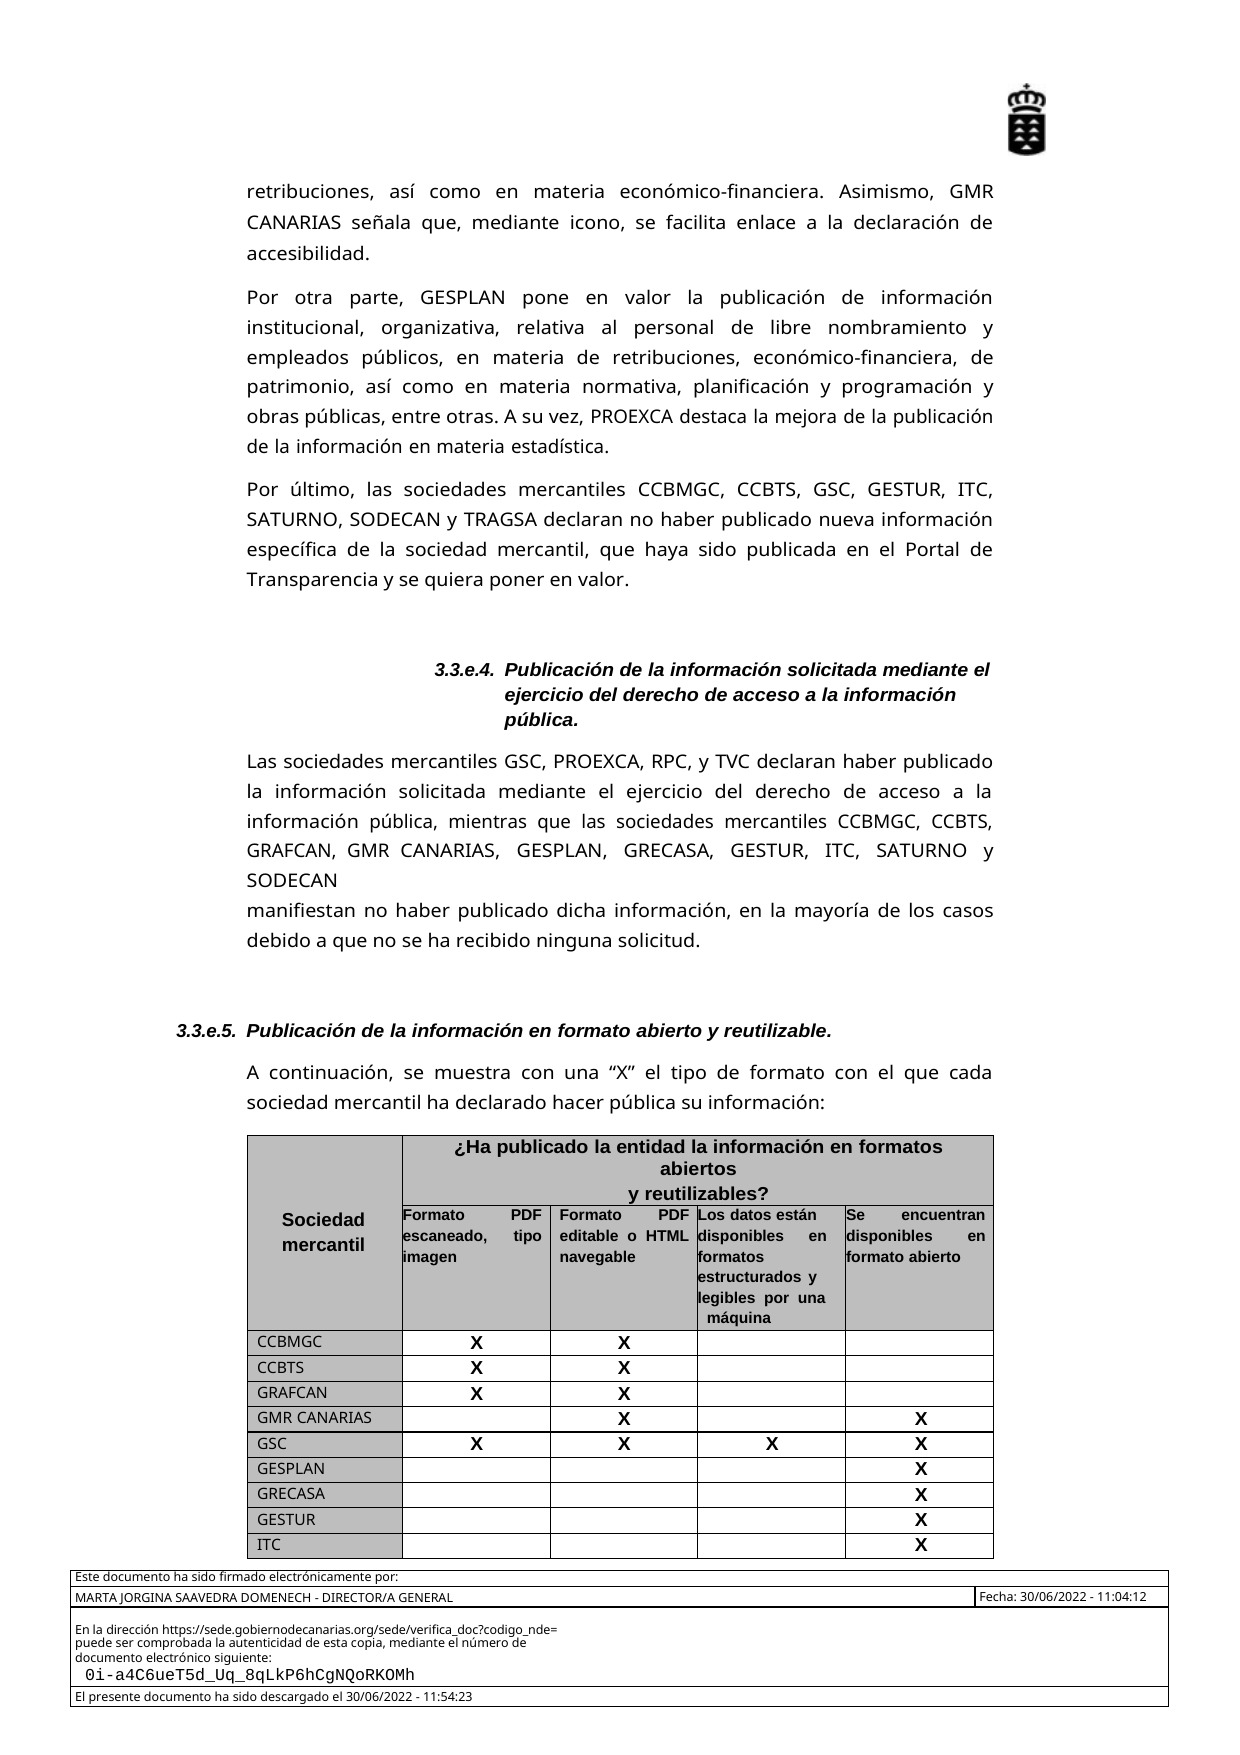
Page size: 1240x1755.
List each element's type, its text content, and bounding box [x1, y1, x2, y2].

table_cell X [846, 1407, 993, 1431]
table_cell X [551, 1407, 697, 1431]
text manifiestan no haber publicado dicha información, en la mayoría de los casos debido a que no se ha recibido ninguna solicitud. [246, 897, 993, 953]
table_cell X [551, 1356, 697, 1381]
table_cell [551, 1508, 697, 1533]
text retribuciones, así como en materia económico-financiera. Asimismo, GMR CANARIAS señala que, mediante icono, se facilita enlace a la declaración de accesibilidad. [246, 179, 994, 266]
text Por otra parte, GESPLAN pone en valor la publicación de información institucional, organizativa, relativa al personal de libre nombramiento y empleados públicos, en materia de retribuciones, económico-financiera, de patrimonio, así como en materia normativa, planificación y programación y obras públicas, entre otras. A su vez, PROEXCA destaca la mejora de la publicación de la información en materia estadística. [246, 284, 994, 459]
table_cell [698, 1382, 845, 1406]
table_cell [698, 1483, 845, 1507]
table_cell X [403, 1356, 550, 1381]
text Por último, las sociedades mercantiles CCBMGC, CCBTS, GSC, GESTUR, ITC, SATURNO, SODECAN y TRAGSA declaran no haber publicado nueva información específica de la sociedad mercantil, que haya sido publicada en el Portal de Transparencia y se quiera poner en valor. [246, 476, 994, 591]
table_cell [698, 1407, 845, 1431]
table_cell X [551, 1382, 697, 1406]
table_cell [403, 1458, 550, 1482]
table_cell ITC [248, 1534, 402, 1558]
table_cell X [551, 1433, 697, 1457]
table_cell X [846, 1483, 993, 1507]
table_cell GRECASA [248, 1483, 402, 1507]
table_cell X [846, 1534, 993, 1558]
table_cell [846, 1382, 993, 1406]
table_cell X [846, 1433, 993, 1457]
table_cell X [846, 1508, 993, 1533]
table_cell X [551, 1331, 697, 1355]
table_cell GSC [248, 1433, 402, 1457]
table_cell GRAFCAN [248, 1382, 402, 1406]
table_cell [846, 1331, 993, 1355]
table_cell [403, 1483, 550, 1507]
table_cell [698, 1458, 845, 1482]
table_cell [551, 1534, 697, 1558]
table_cell CCBMGC [248, 1331, 402, 1355]
table_cell X [698, 1433, 845, 1457]
table_cell [698, 1508, 845, 1533]
table_cell [846, 1356, 993, 1381]
table_cell [698, 1356, 845, 1381]
table_cell Formato PDF editable o HTML navegable [551, 1206, 697, 1330]
table_header ¿Ha publicado la entidad la información en formatos abiertos y reutilizables? [403, 1136, 993, 1205]
table_cell Los datos están disponibles en formatos estructurados y legibles por una máquina [698, 1206, 845, 1330]
table_cell [551, 1483, 697, 1507]
subtitle Publicación de la información en formato abierto y reutilizable. [176, 1020, 1181, 1042]
table_cell [551, 1458, 697, 1482]
table_cell GMR CANARIAS [248, 1407, 402, 1431]
subtitle Publicación de la información solicitada mediante el ejercicio del derecho de acceso a la información pública. [434, 659, 993, 731]
table_cell X [403, 1433, 550, 1457]
table_cell Se encuentran disponibles en formato abierto [846, 1206, 993, 1330]
text A continuación, se muestra con una “X” el tipo de formato con el que cada sociedad mercantil ha declarado hacer pública su información: [246, 1059, 993, 1115]
table_cell Formato PDF escaneado, tipo imagen [403, 1206, 550, 1330]
table_cell X [846, 1458, 993, 1482]
table_cell X [403, 1382, 550, 1406]
table_cell [403, 1534, 550, 1558]
table_cell X [403, 1331, 550, 1355]
table_cell [403, 1407, 550, 1431]
table_cell CCBTS [248, 1356, 402, 1381]
table_cell [698, 1331, 845, 1355]
table_cell [403, 1508, 550, 1533]
table_cell [698, 1534, 845, 1558]
table_cell GESTUR [248, 1508, 402, 1533]
table_header Sociedad mercantil [248, 1136, 402, 1330]
text Las sociedades mercantiles GSC, PROEXCA, RPC, y TVC declaran haber publicado la información solicitada mediante el ejercicio del derecho de acceso a la información pública, mientras que las sociedades mercantiles CCBMGC, CCBTS, GRAFCAN, GMR CANARIAS, GESPLAN, GRECASA, GESTUR, ITC, SATURNO y SODECAN [246, 748, 994, 893]
table_cell GESPLAN [248, 1458, 402, 1482]
